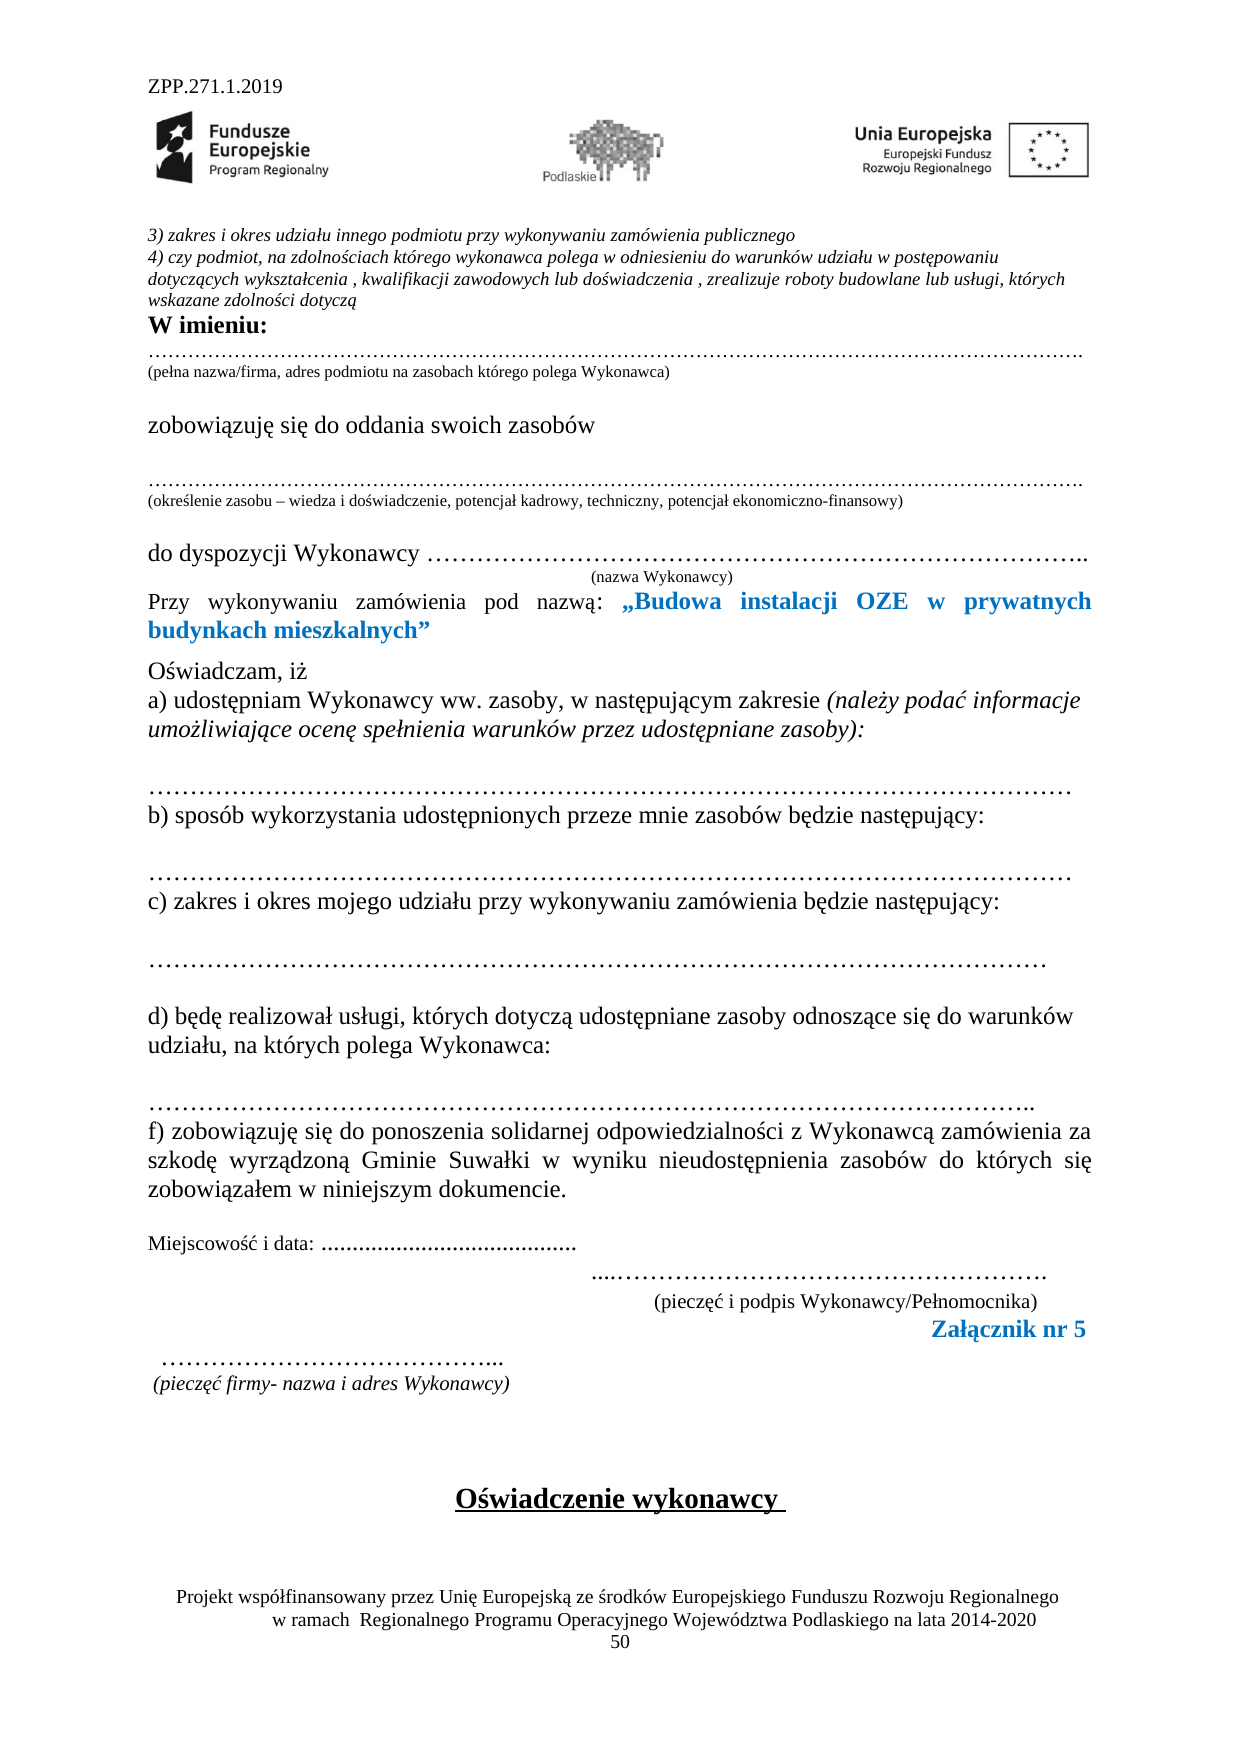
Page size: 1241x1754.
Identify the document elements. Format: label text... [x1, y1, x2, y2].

text …………………………………………………………………………………………….. [148, 1087, 1092, 1116]
text Załącznik nr 5 [148, 1314, 1092, 1342]
text b) sposób wykorzystania udostępnionych przeze mnie zasobów będzie następujący: [148, 800, 1092, 829]
text 3) zakres i okres udziału innego podmiotu przy wykonywaniu zamówienia publicznego [148, 224, 1092, 246]
text ……………………………………………………………………………………………………………………………. [148, 467, 1092, 490]
text Oświadczenie wykonawcy [148, 1481, 1092, 1515]
text …………………………………... [148, 1342, 1092, 1371]
text (nazwa Wykonawcy) [148, 567, 1092, 586]
text ……………………………………………………………………………………………………………………………. [148, 339, 1092, 362]
text ……………………………………………………………………………………………… [148, 944, 1092, 972]
text c) zakres i okres mojego udziału przy wykonywaniu zamówienia będzie następujący: [148, 886, 1092, 915]
text ………………………………………………………………………………………………… [148, 771, 1092, 800]
text Przy wykonywaniu zamówienia pod nazwą: „Budowa instalacji OZE w prywatnych budynkach mieszkalnych” [148, 586, 1092, 644]
text (pełna nazwa/firma, adres podmiotu na zasobach którego polega Wykonawca) [148, 362, 1092, 381]
text W imieniu: [148, 311, 1092, 339]
text Oświadczam, iż [148, 656, 1092, 685]
text zobowiązuję się do oddania swoich zasobów [148, 410, 1092, 439]
text a) udostępniam Wykonawcy ww. zasoby, w następującym zakresie (należy podać informacje umożliwiające ocenę spełnienia warunków przez udostępniane zasoby): [148, 685, 1092, 742]
text d) będę realizował usługi, których dotyczą udostępniane zasoby odnoszące się do warunków udziału, na których polega Wykonawca: [148, 1001, 1092, 1059]
text (pieczęć i podpis Wykonawcy/Pełnomocnika) [148, 1285, 1092, 1314]
text 4) czy podmiot, na zdolnościach którego wykonawca polega w odniesieniu do warunków udziału w postępowaniu dotyczących wykształcenia , kwalifikacji zawodowych lub doświadczenia , zrealizuje roboty budowlane lub usługi, których wskazane zdolności dotyczą [148, 246, 1092, 311]
text Miejscowość i data: ......................................... [148, 1227, 1092, 1256]
text ....……………………………………………. [591, 1256, 1092, 1285]
text f) zobowiązuję się do ponoszenia solidarnej odpowiedzialności z Wykonawcą zamówienia za szkodę wyrządzoną Gminie Suwałki w wyniku nieudostępnienia zasobów do których się zobowiązałem w niniejszym dokumencie. [148, 1116, 1092, 1202]
text do dyspozycji Wykonawcy …………………………………………………………………….. [148, 538, 1092, 567]
text ………………………………………………………………………………………………… [148, 857, 1092, 886]
text (określenie zasobu – wiedza i doświadczenie, potencjał kadrowy, techniczny, potencjał ekonomiczno-finansowy) [148, 490, 1092, 509]
text (pieczęć firmy- nazwa i adres Wykonawcy) [148, 1371, 1092, 1395]
